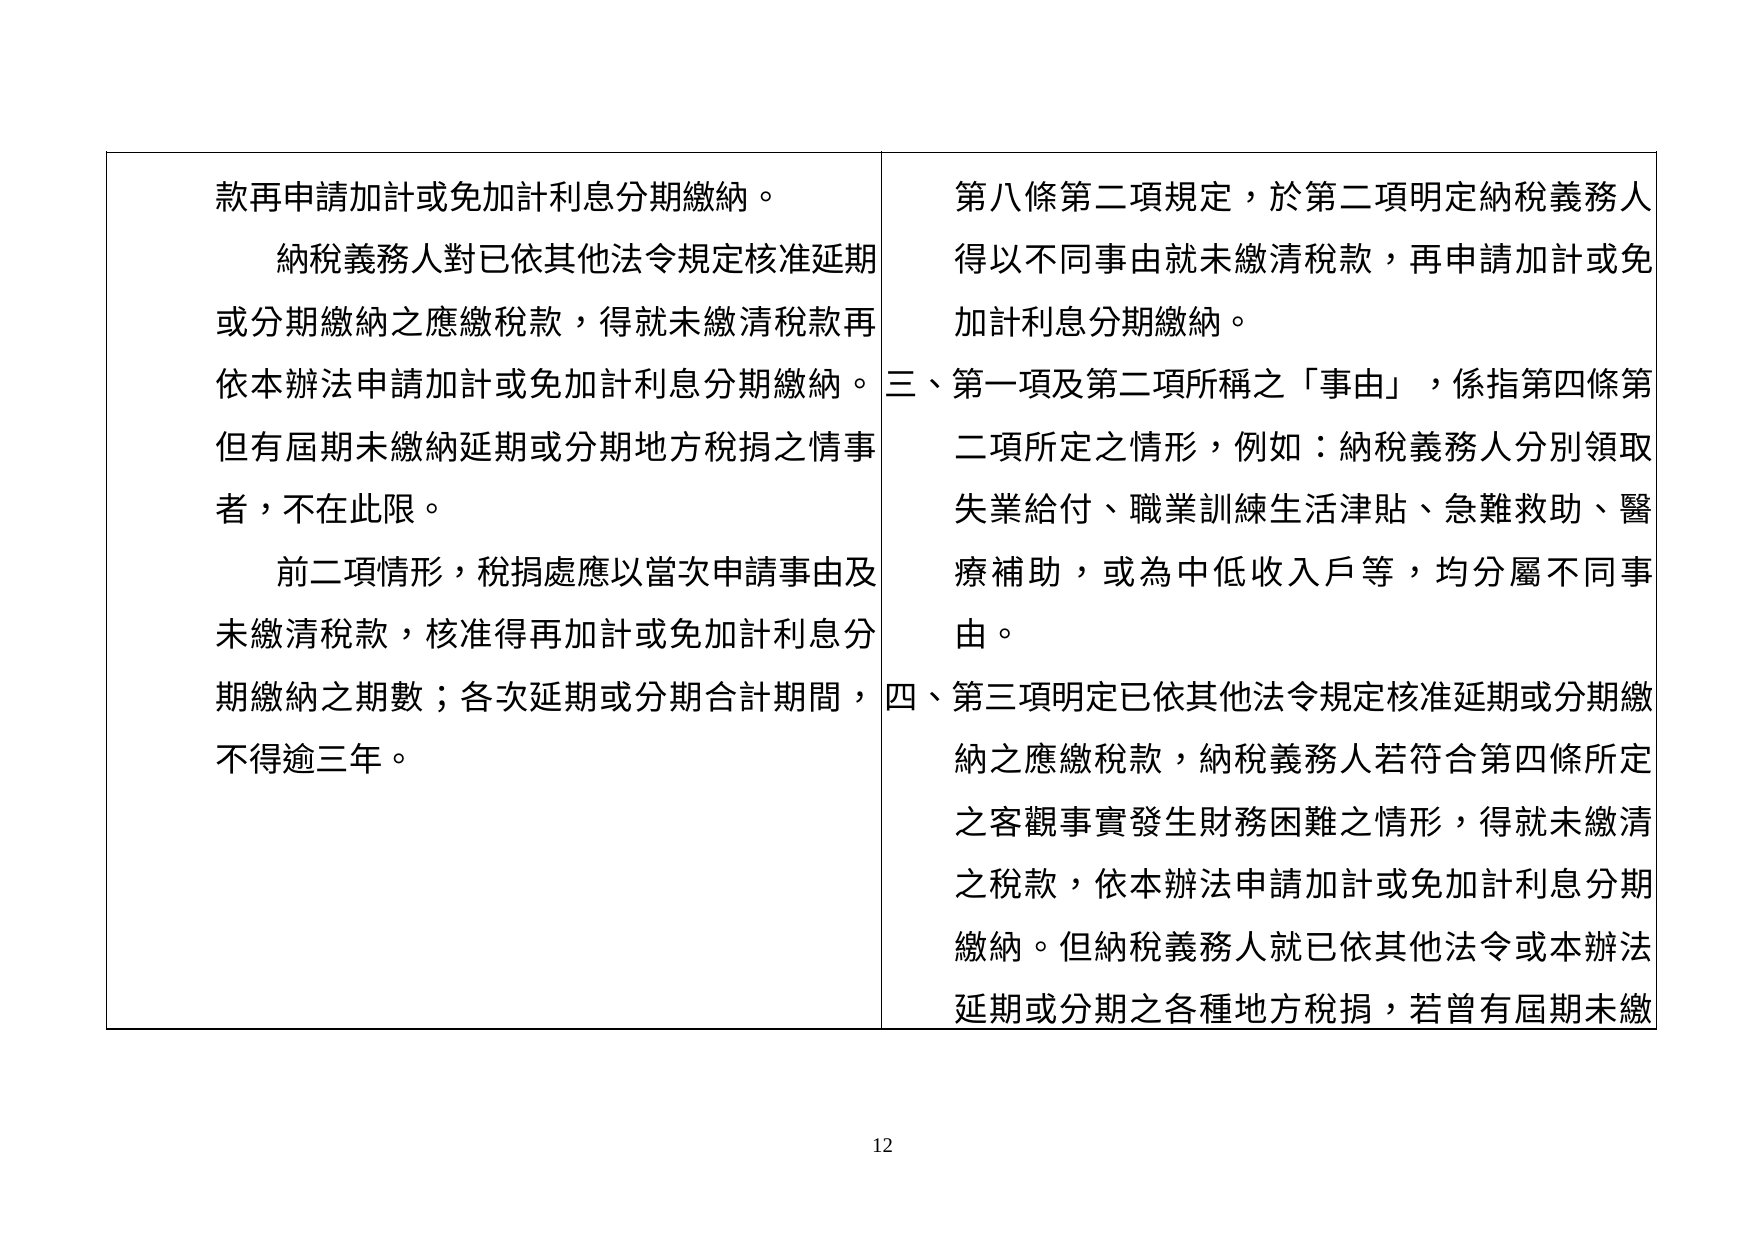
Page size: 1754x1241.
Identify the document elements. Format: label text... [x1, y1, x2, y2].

table_cell 第八條第二項規定，於第二項明定納稅義務人得以不同事由就未繳清稅款，再申請加計或免加計利息分期繳納。 三、第一項及第二項所稱之「事由」，係指第四條第二項所定之情形，例如：納稅義務人分別領取失業給付、職業訓練生活津貼、急難救助、醫療補助，或為中低收入戶等，均分屬不同事由。 四、第三項明定已依其他法令規定核准延期或分期繳納之應繳稅款，納稅義務人若符合第四條所定之客觀事實發生財務困難之情形，得就未繳清之稅款，依本辦法申請加計或免加計利息分期繳納。但納稅義務人就已依其他法令或本辦法延期或分期之各種地方稅捐，若曾有屆期未繳 [882, 153, 1656, 1028]
table_cell 款再申請加計或免加計利息分期繳納。 納稅義務人對已依其他法令規定核准延期或分期繳納之應繳稅款，得就未繳清稅款再依本辦法申請加計或免加計利息分期繳納。但有屆期未繳納延期或分期地方稅捐之情事者，不在此限。 前二項情形，稅捐處應以當次申請事由及未繳清稅款，核准得再加計或免加計利息分期繳納之期數；各次延期或分期合計期間，不得逾三年。 [107, 153, 881, 1028]
